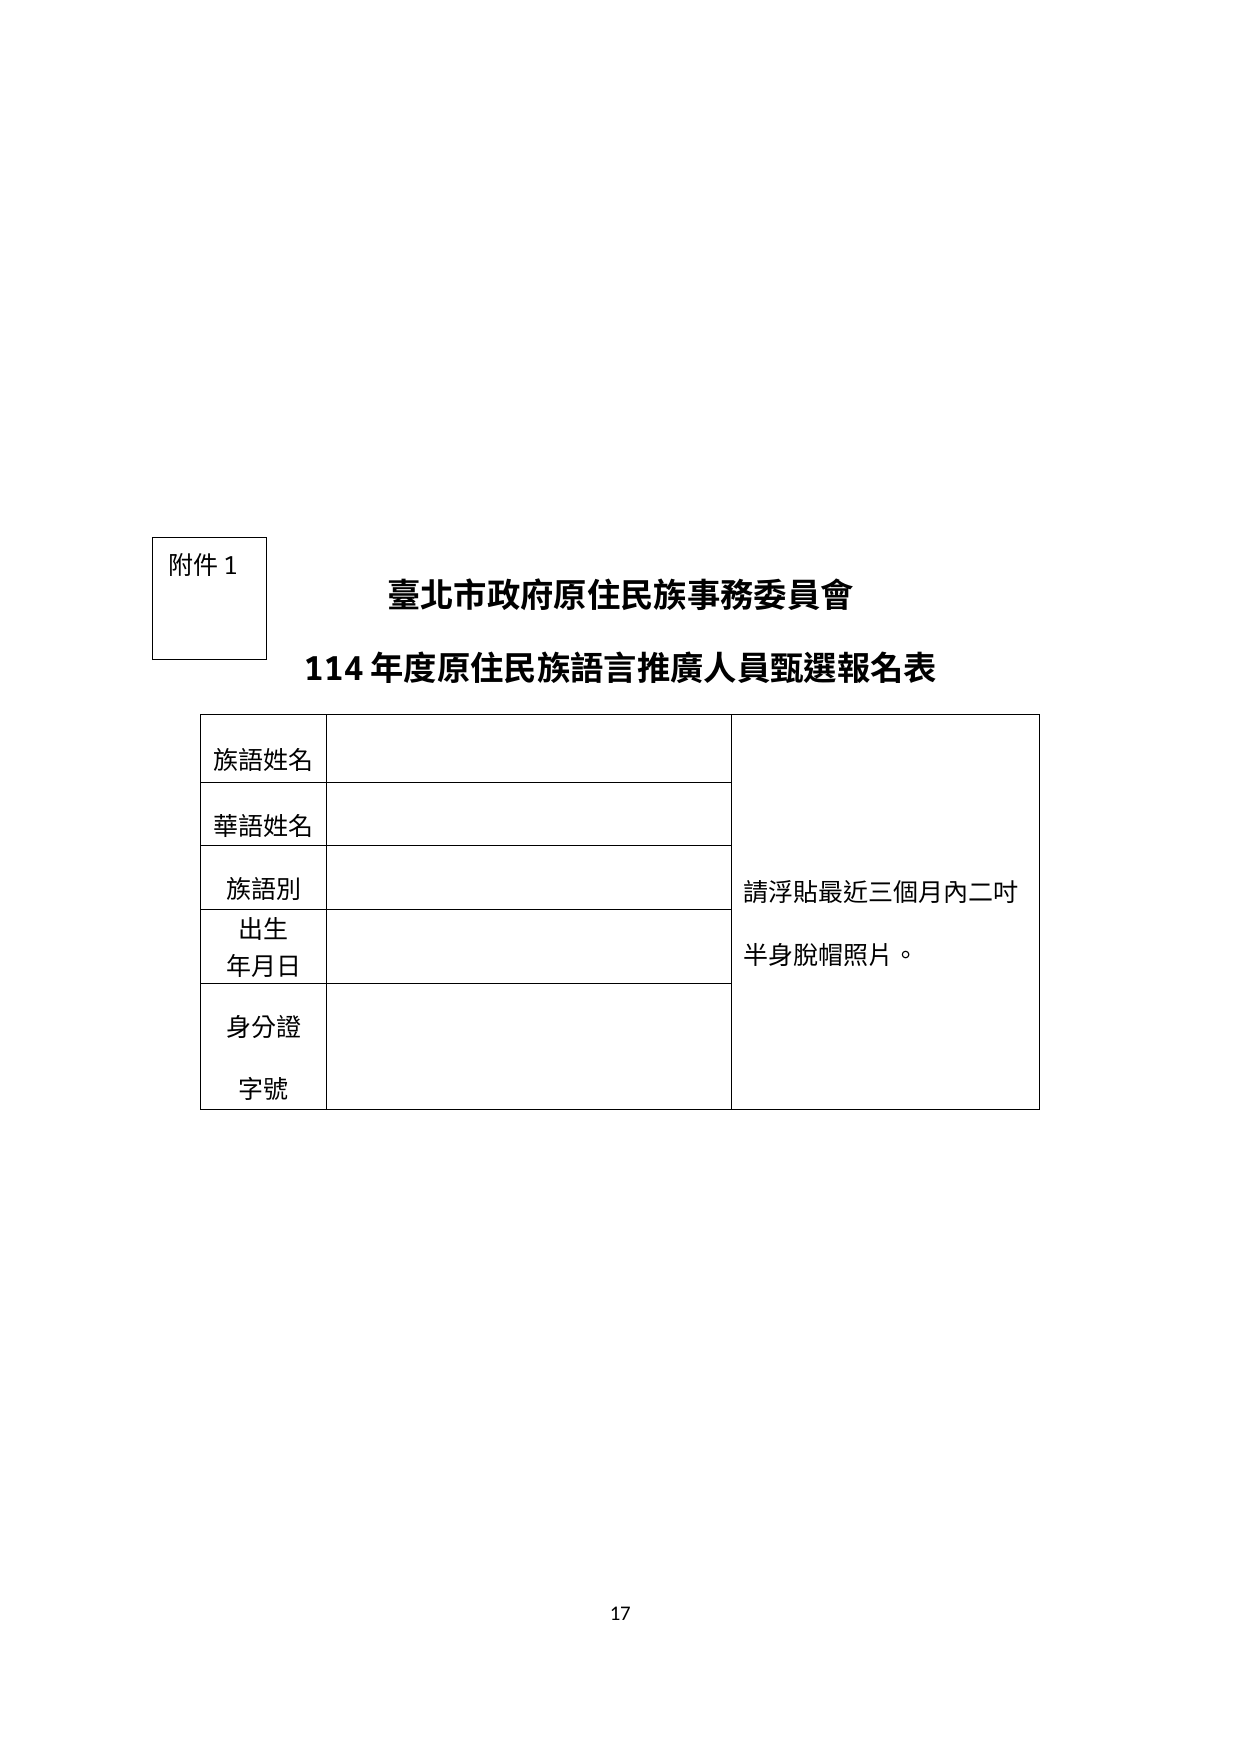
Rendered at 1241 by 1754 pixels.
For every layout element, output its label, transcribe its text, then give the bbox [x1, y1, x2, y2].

table_cell 出生 年月日 [201, 910, 326, 982]
text 附件1 [168, 546, 251, 582]
table_cell [327, 783, 731, 845]
table_cell 華語姓名 [201, 783, 326, 845]
table_cell [327, 910, 731, 982]
table_cell 族語別 [201, 846, 326, 909]
table_header 族語姓名 [201, 715, 326, 782]
table_cell [327, 846, 731, 909]
table_header 請浮貼最近三個月內二吋半身脫帽照片。 [732, 715, 1039, 1108]
table_cell 身分證 字號 [201, 984, 326, 1108]
text 114年度原住民族語言推廣人員甄選報名表 [187, 641, 1053, 690]
table_cell [327, 984, 731, 1108]
text 臺北市政府原住民族事務委員會 [267, 569, 1053, 617]
table_header [327, 715, 731, 782]
